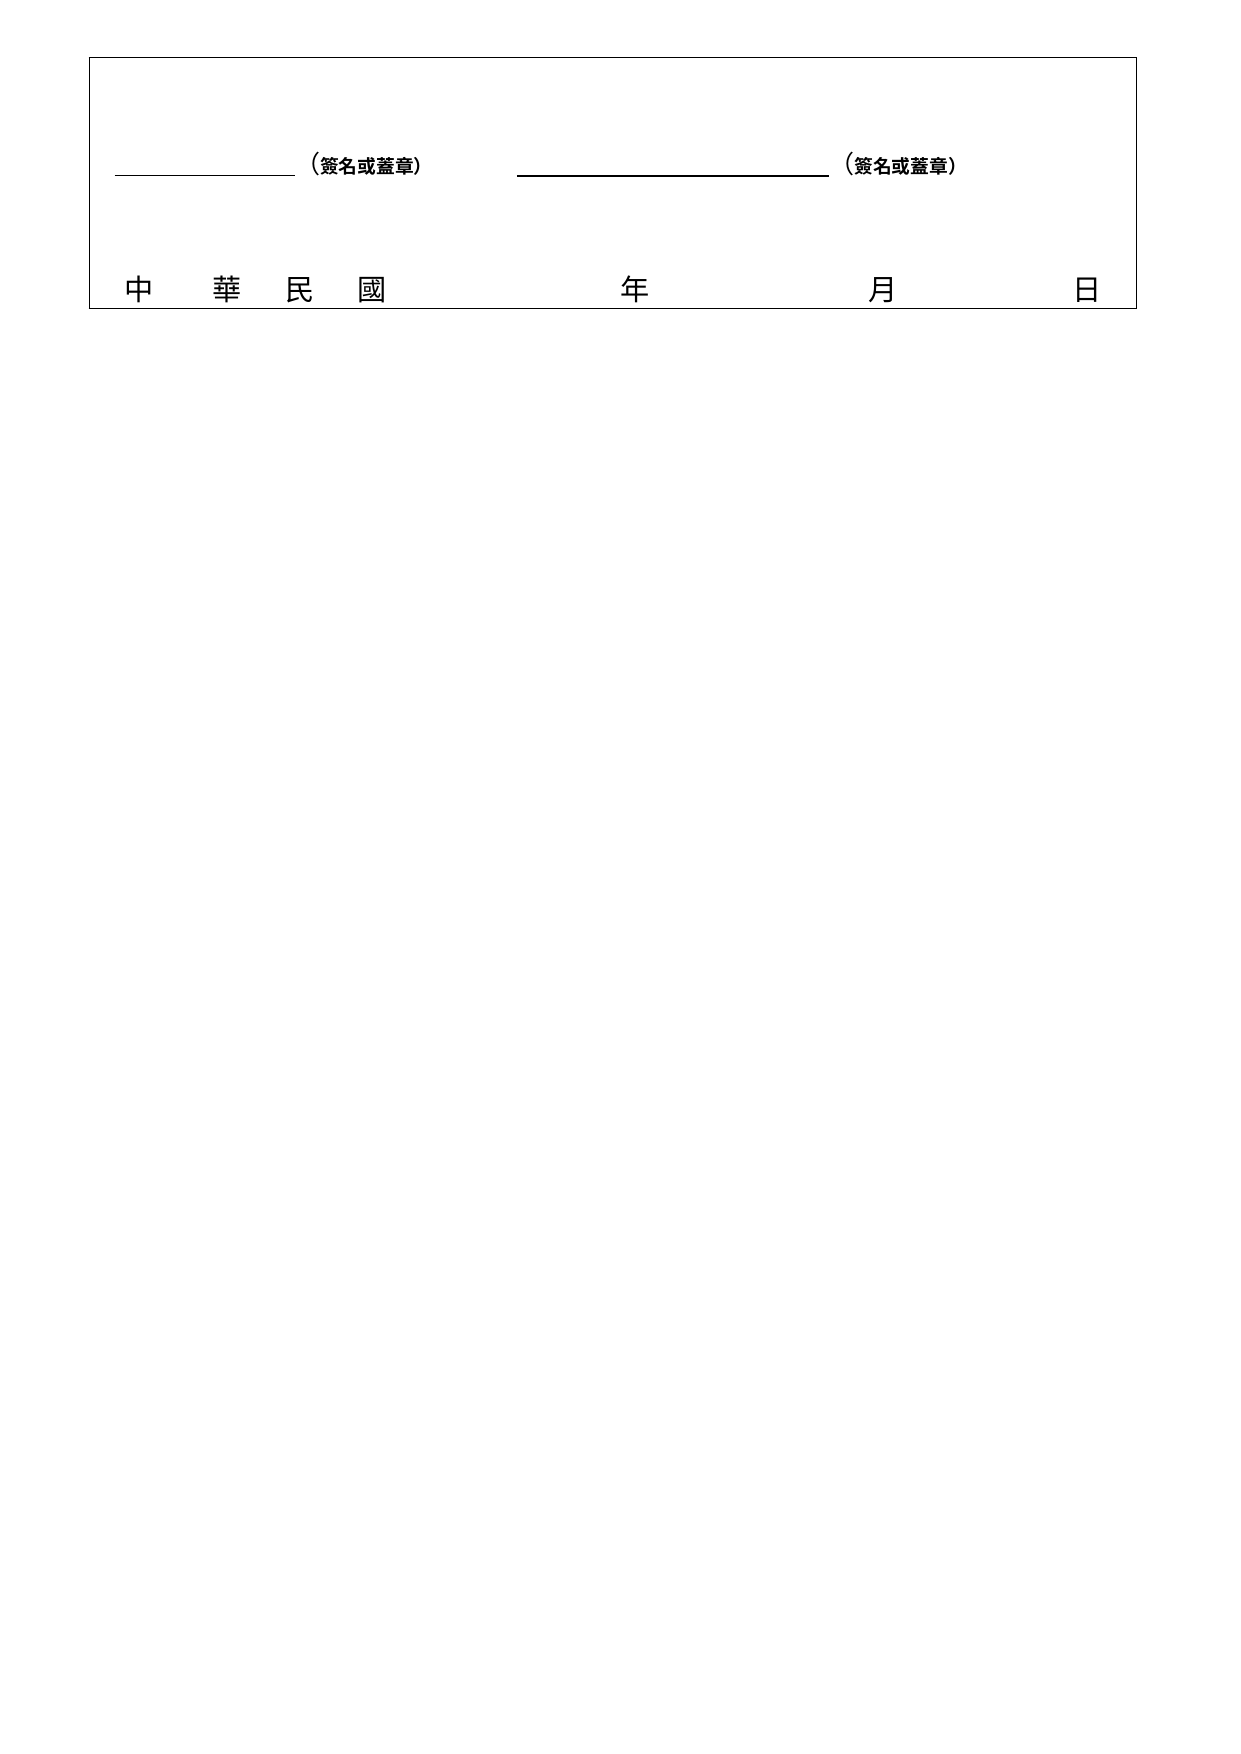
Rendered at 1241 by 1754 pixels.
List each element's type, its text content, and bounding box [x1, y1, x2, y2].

table_cell （簽名或蓋章） （簽名或蓋章） 中 華 民 國 年 月 日 [90, 58, 1136, 308]
